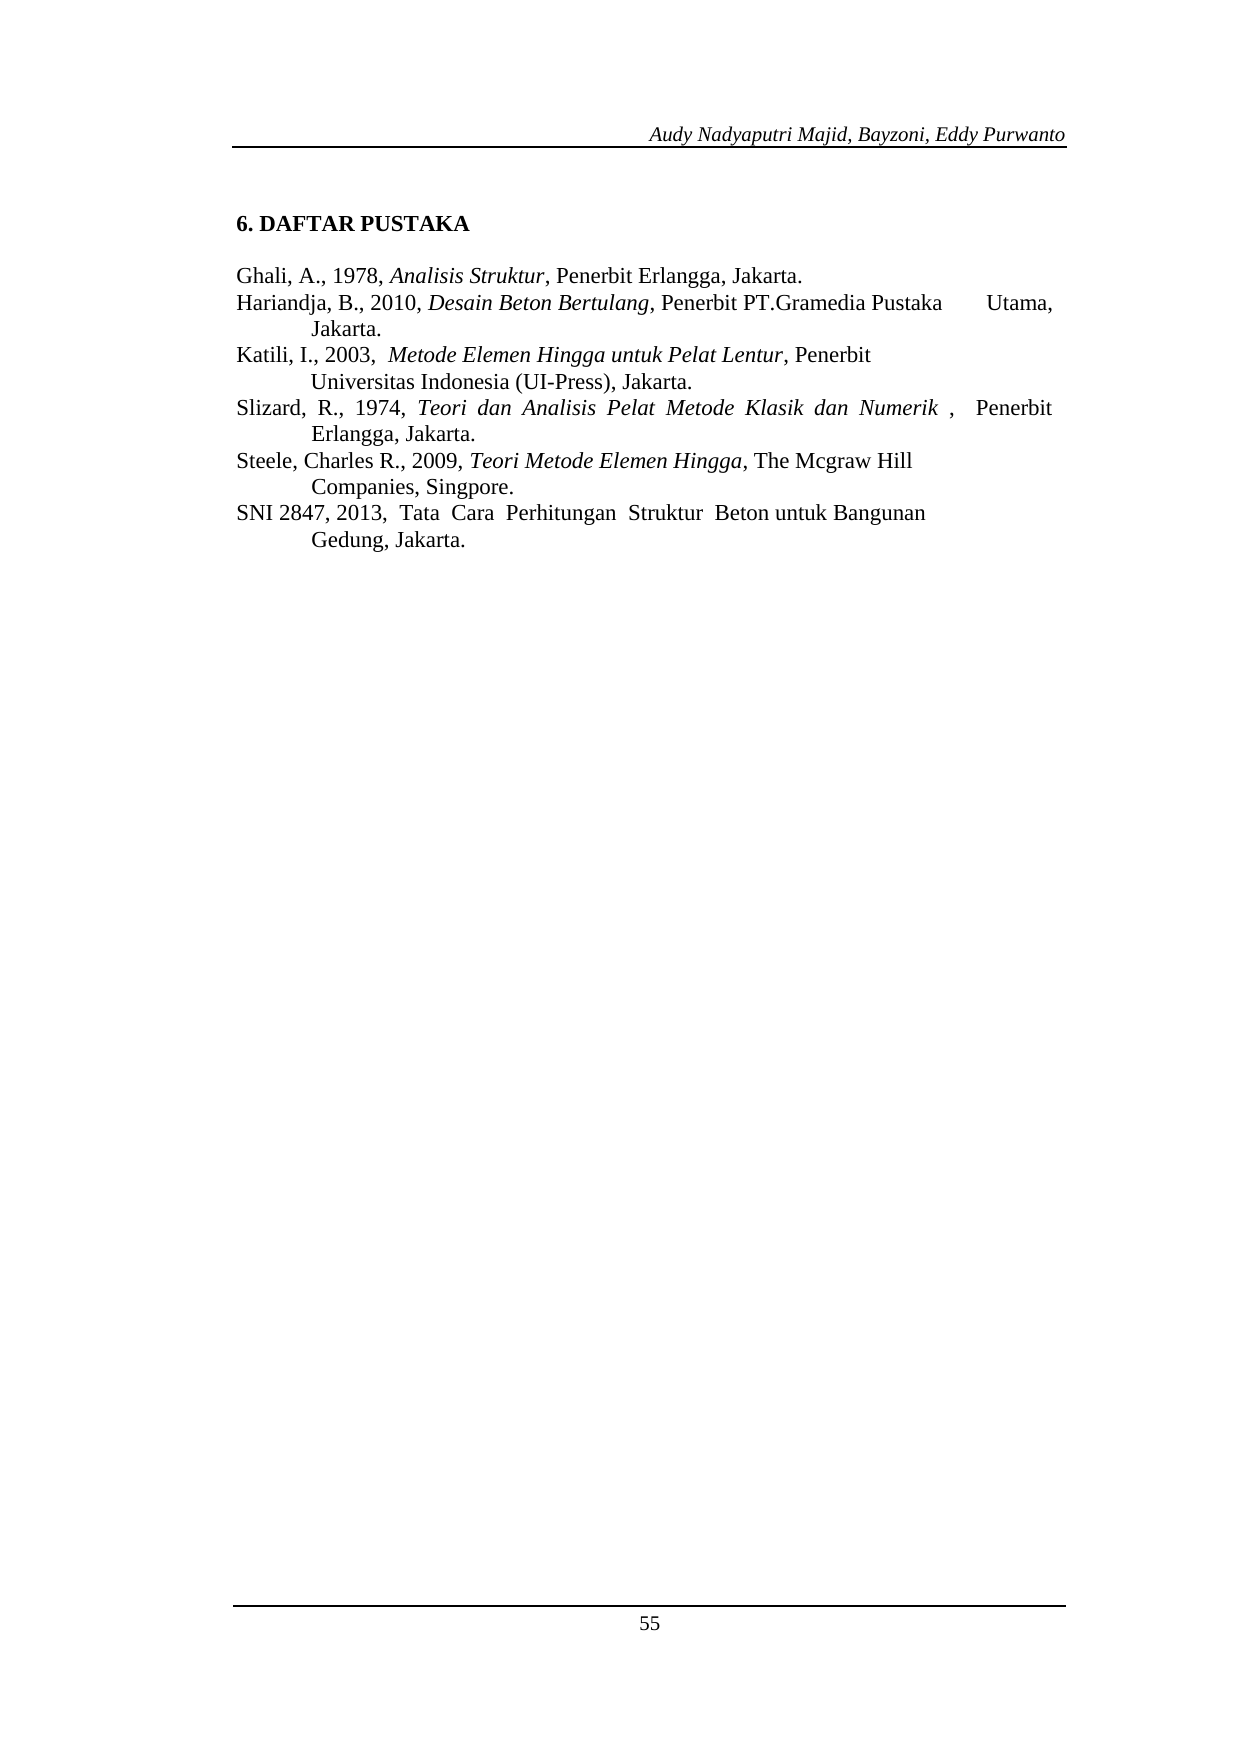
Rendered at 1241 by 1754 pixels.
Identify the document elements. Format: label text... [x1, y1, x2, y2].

text Steele, Charles R., 2009, Teori Metode Elemen Hingga, The Mcgraw Hill Companies, Singpore. [236, 447, 1063, 499]
text Ghali, A., 1978, Analisis Struktur, Penerbit Erlangga, Jakarta. [236, 262, 1063, 289]
text Katili, I., 2003, Metode Elemen Hingga untuk Pelat Lentur, Penerbit [236, 341, 1063, 368]
text Slizard, R., 1974, Teori dan Analisis Pelat Metode Klasik dan Numerik , Penerbit Erlangga, Jakarta. [236, 394, 1063, 447]
text Universitas Indonesia (UI-Press), Jakarta. [236, 368, 1063, 394]
text 6. DAFTAR PUSTAKA [236, 209, 1063, 236]
text SNI 2847, 2013, Tata Cara Perhitungan Struktur Beton untuk Bangunan Gedung, Jakarta. [236, 499, 1063, 552]
text Hariandja, B., 2010, Desain Beton Bertulang, Penerbit PT.Gramedia Pustaka Utama, Jakarta. [236, 289, 1063, 341]
